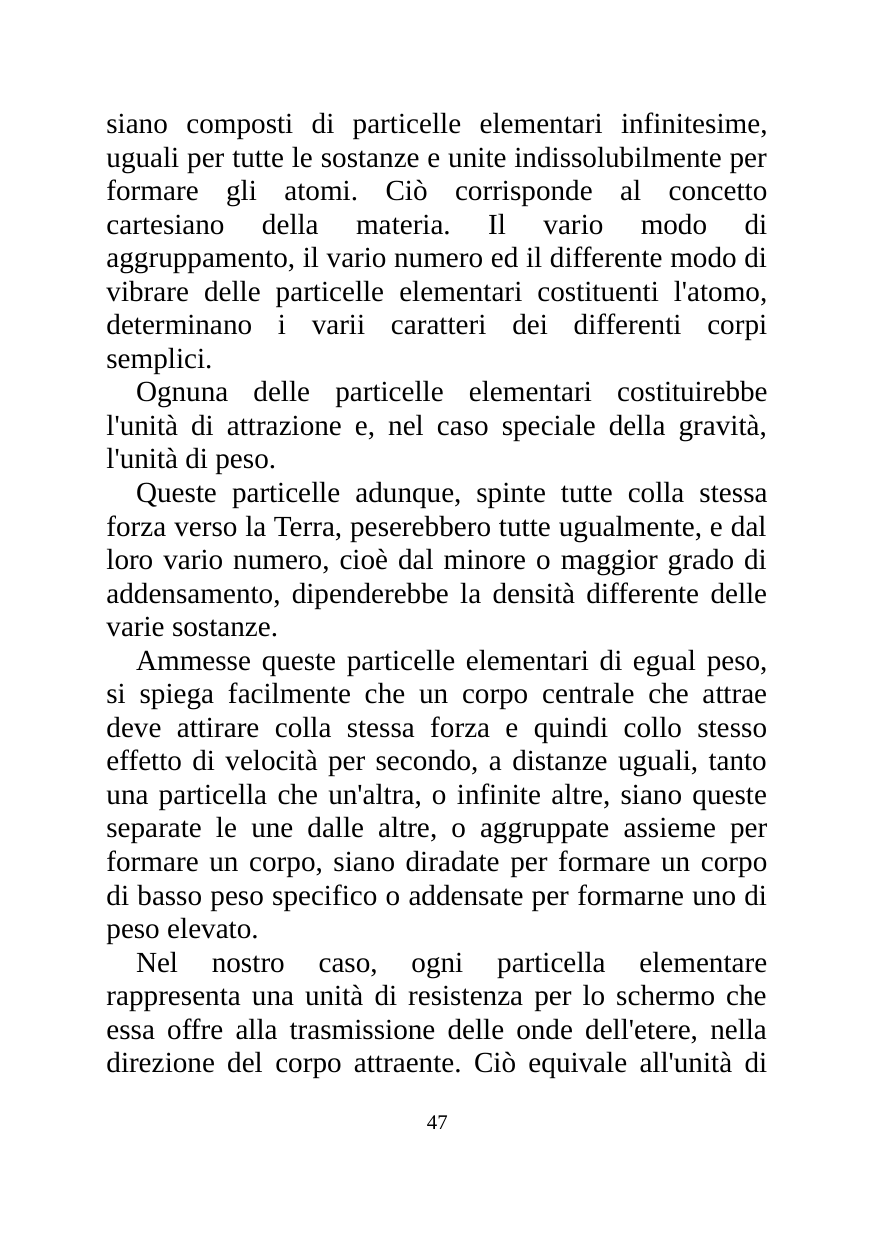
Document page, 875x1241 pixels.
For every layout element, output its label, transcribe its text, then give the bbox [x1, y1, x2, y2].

text siano composti di particelle elementari infinitesime, uguali per tutte le sostanze e unite indissolubilmente per formare gli atomi. Ciò corrisponde al concetto cartesiano della materia. Il vario modo di aggruppamento, il vario numero ed il differente modo di vibrare delle particelle elementari costituenti l'atomo, determinano i varii caratteri dei differenti corpi semplici. [106, 106, 768, 374]
text Ognuna delle particelle elementari costituirebbe l'unità di attrazione e, nel caso speciale della gravità, l'unità di peso. [106, 374, 768, 475]
text Ammesse queste particelle elementari di egual peso, si spiega facilmente che un corpo centrale che attrae deve attirare colla stessa forza e quindi collo stesso effetto di velocità per secondo, a distanze uguali, tanto una particella che un'altra, o infinite altre, siano queste separate le une dalle altre, o aggruppate assieme per formare un corpo, siano diradate per formare un corpo di basso peso specifico o addensate per formarne uno di peso elevato. [106, 643, 768, 945]
text Queste particelle adunque, spinte tutte colla stessa forza verso la Terra, peserebbero tutte ugualmente, e dal loro vario numero, cioè dal minore o maggior grado di addensamento, dipenderebbe la densità differente delle varie sostanze. [106, 475, 768, 643]
text Nel nostro caso, ogni particella elementare rappresenta una unità di resistenza per lo schermo che essa offre alla trasmissione delle onde dell'etere, nella direzione del corpo attraente. Ciò equivale all'unità di [106, 945, 768, 1079]
